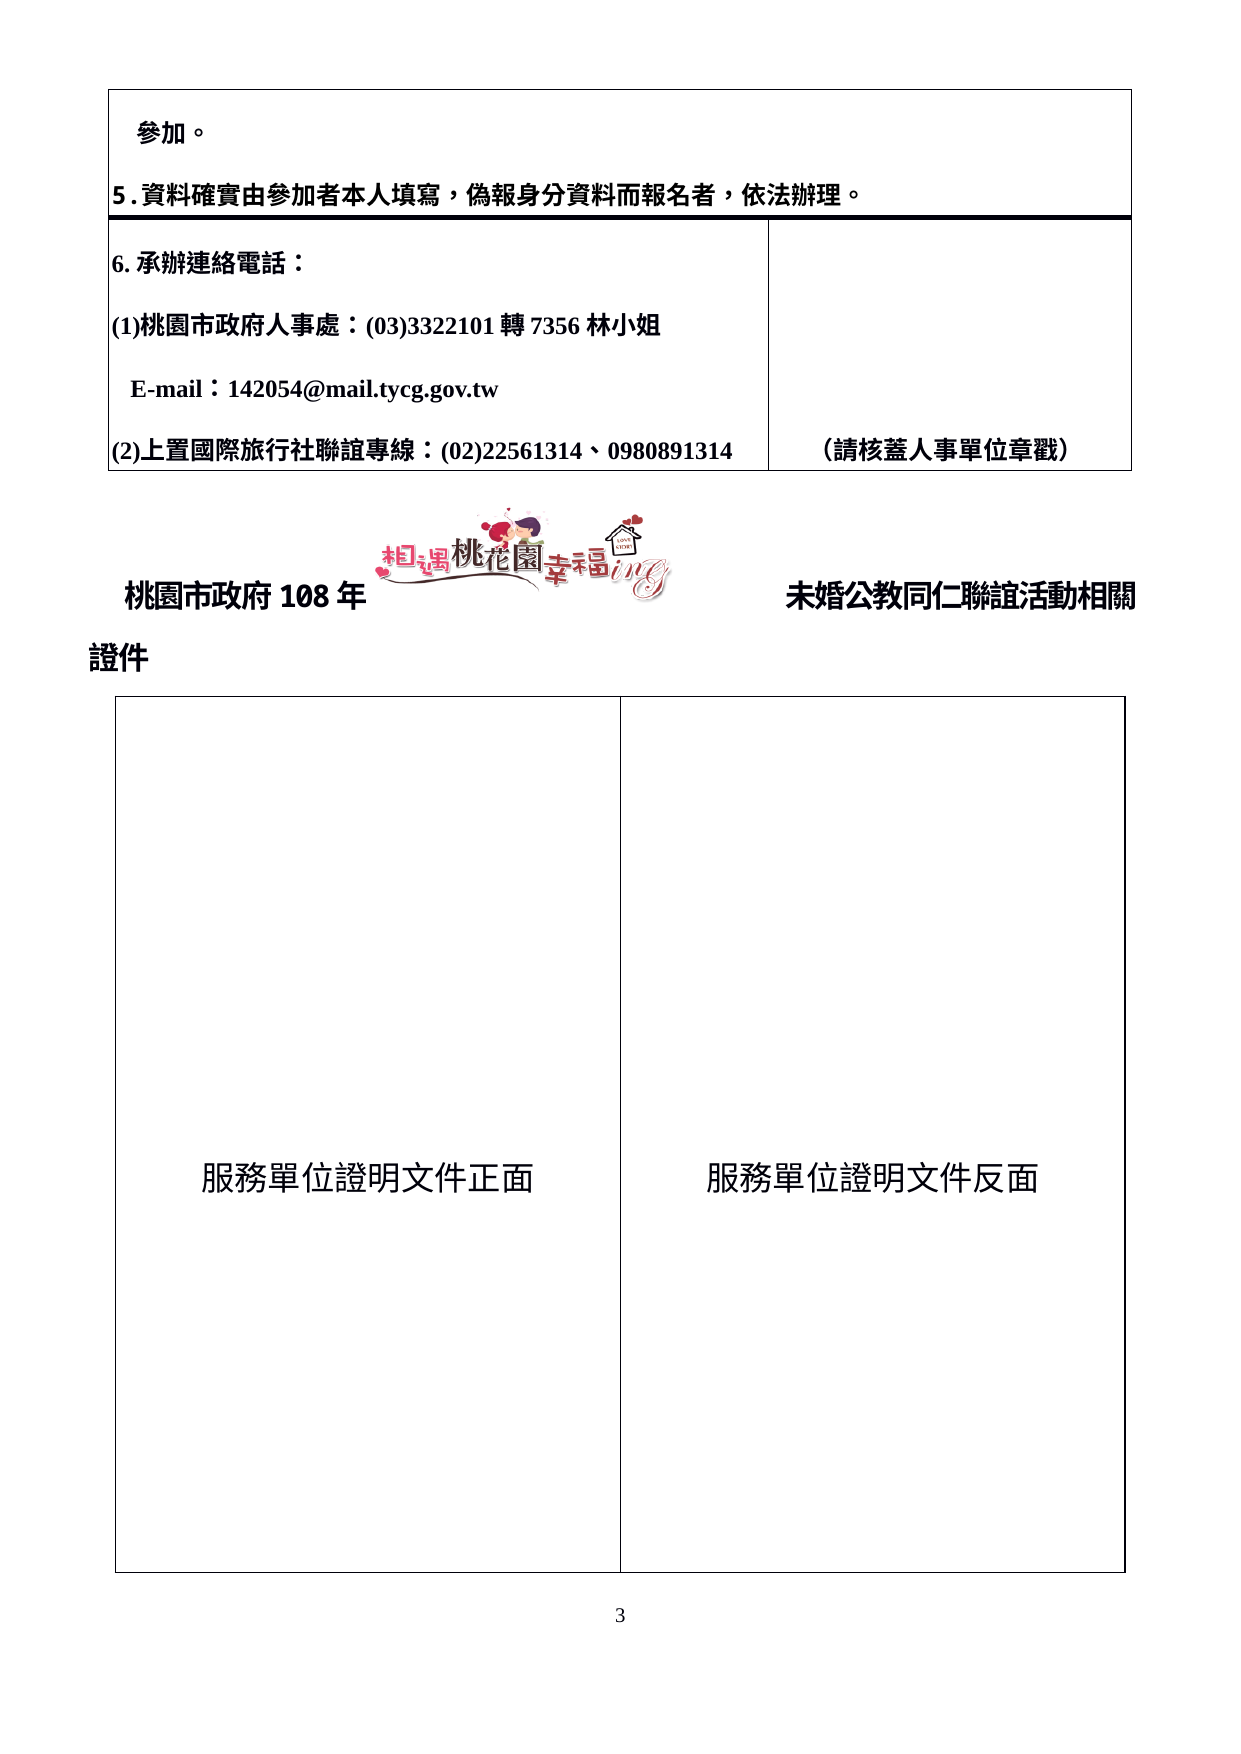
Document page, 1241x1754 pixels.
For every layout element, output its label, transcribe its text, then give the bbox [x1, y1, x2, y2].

text 桃園市政府108年 未婚公教同仁聯誼活動相關證件 [89, 552, 1152, 677]
table_cell （請核蓋人事單位章戳） [769, 220, 1131, 469]
table_cell 參加。 5.資料確實由參加者本人填寫，偽報身分資料而報名者，依法辦理。 [109, 90, 1131, 215]
table_header 服務單位證明文件正面 [116, 697, 620, 1572]
table_header 服務單位證明文件反面 [621, 697, 1124, 1572]
table_cell 6. 承辦連絡電話： (1)桃園市政府人事處：(03)3322101轉7356 林小姐 E-mail：142054@mail.tycg.gov.tw (2)上置國際旅行社聯誼專線：(02)22561314、0980891314 [109, 220, 768, 469]
